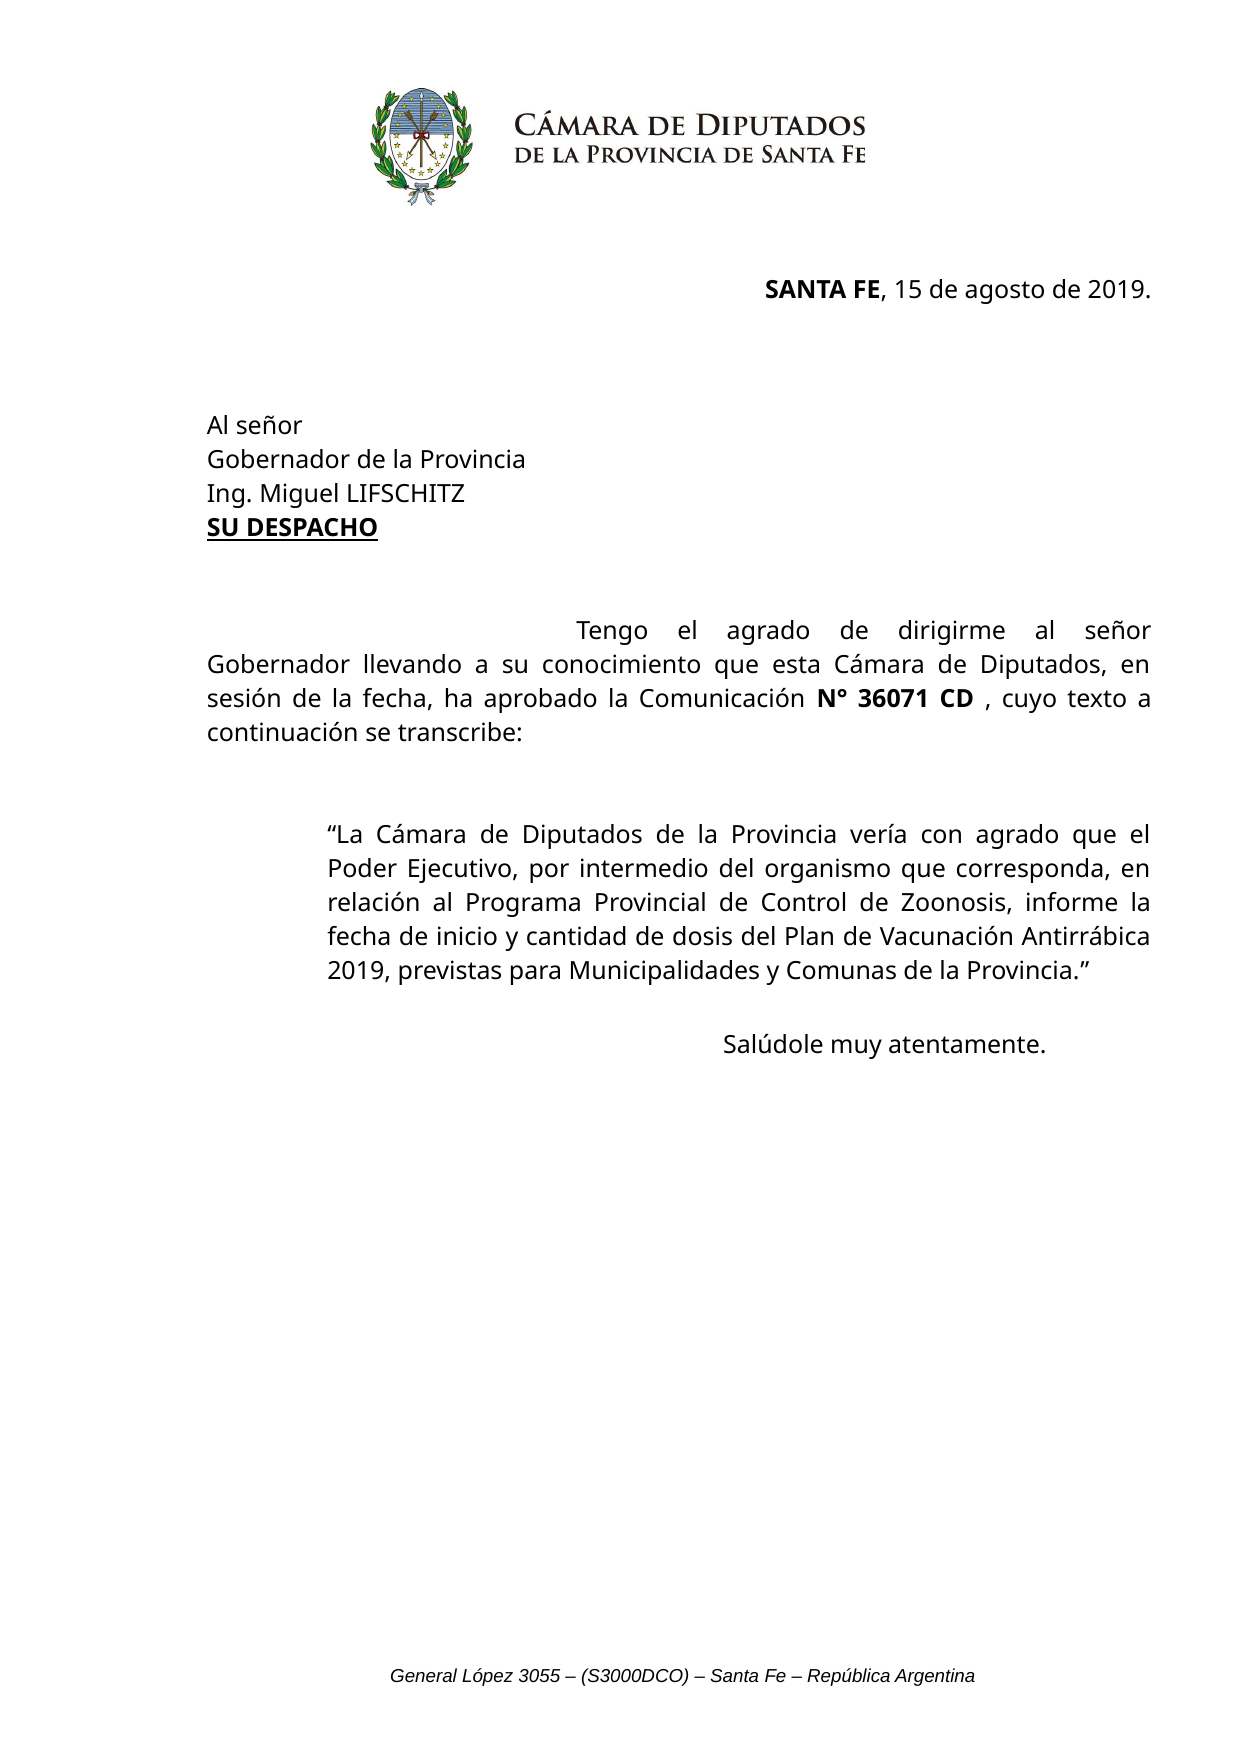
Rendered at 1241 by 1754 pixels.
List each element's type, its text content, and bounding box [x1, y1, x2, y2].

text SANTA FE, 15 de agosto de 2019. [207, 272, 1152, 306]
text “La Cámara de Diputados de la Provincia vería con agrado que el Poder Ejecutivo, por intermedio del organismo que corresponda, en relación al Programa Provincial de Control de Zoonosis, informe la fecha de inicio y cantidad de dosis del Plan de Vacunación Antirrábica 2019, previstas para Municipalidades y Comunas de la Provincia.” [327, 817, 1152, 987]
text SU DESPACHO [207, 510, 1152, 544]
text Salúdole muy atentamente. [649, 1027, 1152, 1061]
text Gobernador de la Provincia [207, 442, 1152, 476]
text Al señor [207, 408, 1152, 442]
picture [370, 88, 866, 210]
text Ing. Miguel LIFSCHITZ [207, 476, 1152, 510]
text Tengo el agrado de dirigirme al señor Gobernador llevando a su conocimiento que esta Cámara de Diputados, en sesión de la fecha, ha aprobado la Comunicación N° 36071 CD , cuyo texto a continuación se transcribe: [207, 612, 1152, 748]
